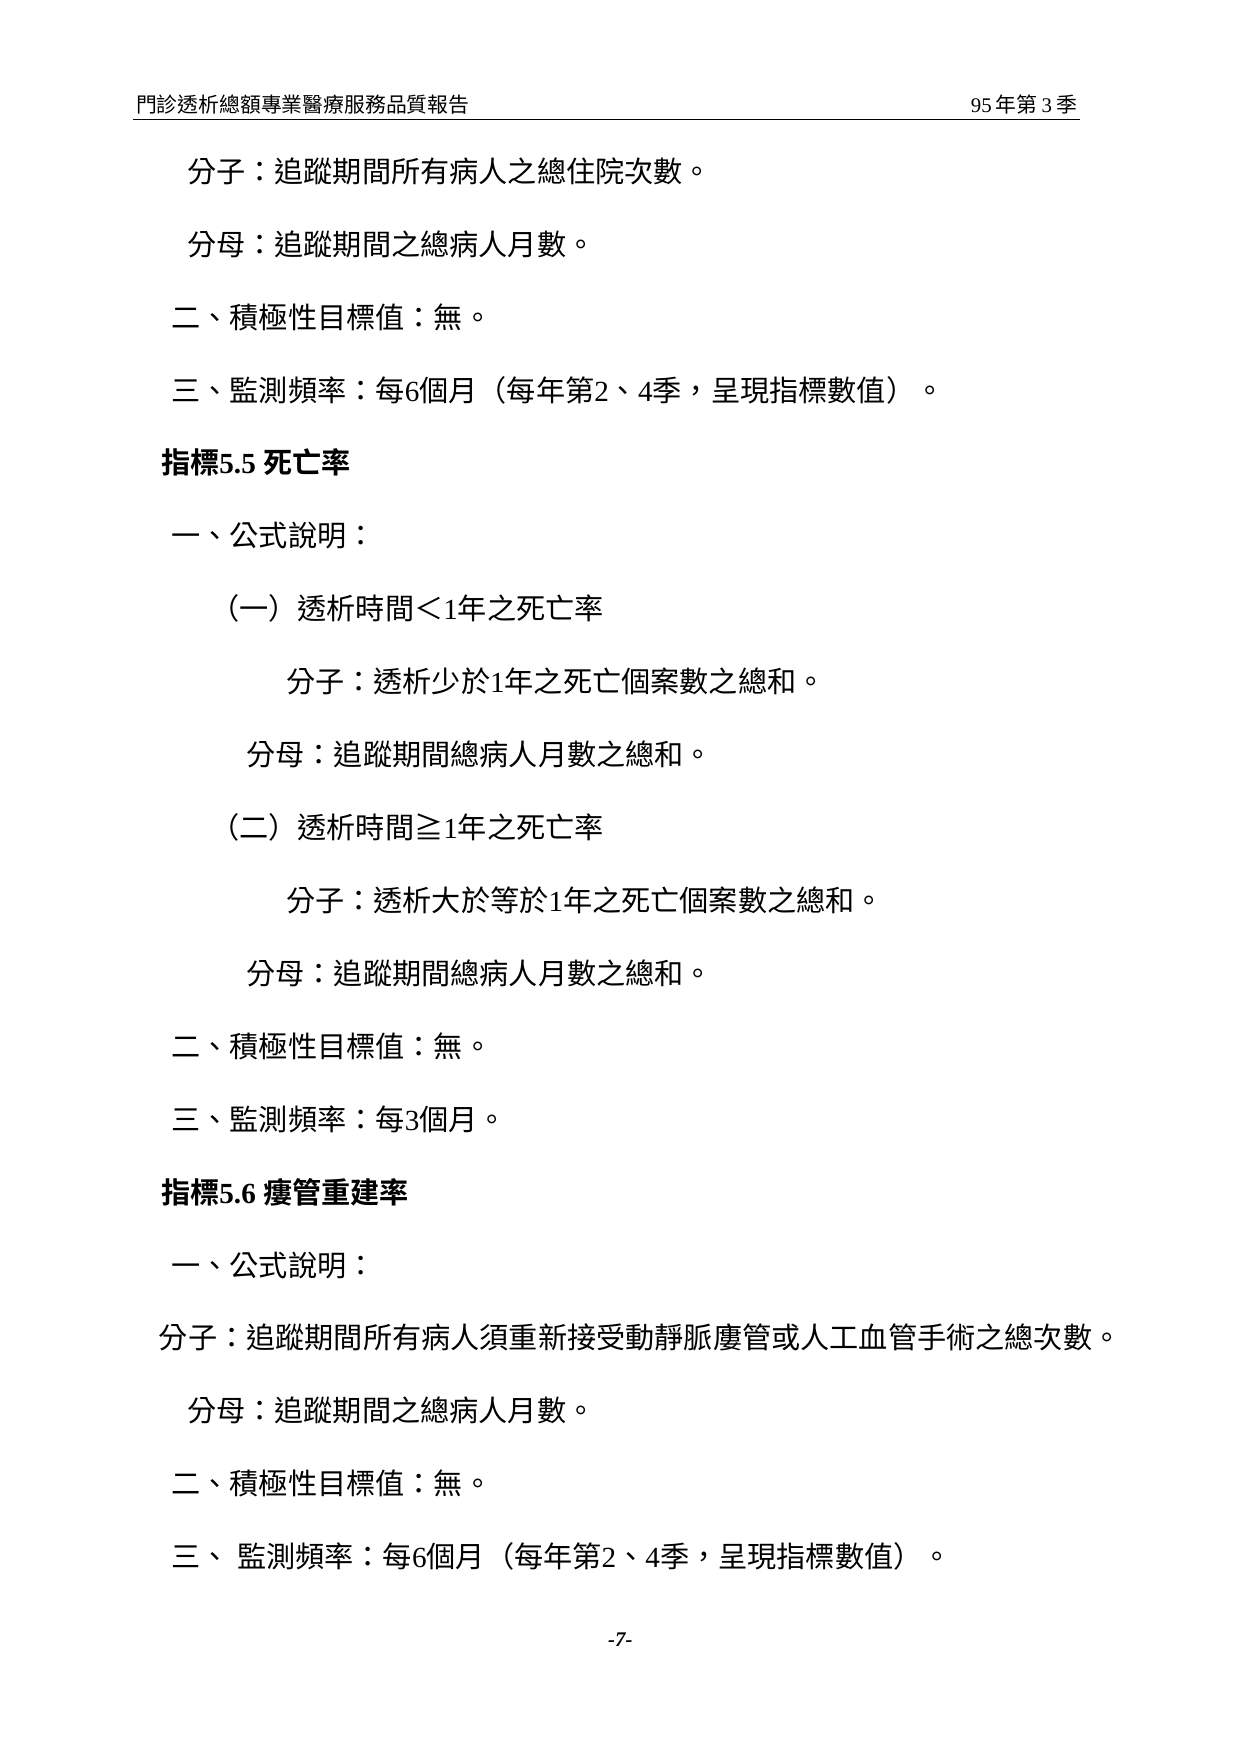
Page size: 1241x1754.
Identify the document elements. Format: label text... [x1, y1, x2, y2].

list 透析時間≧1年之死亡率 [210, 800, 1104, 848]
list 積極性目標值：無。 [171, 290, 1104, 338]
list 監測頻率：每6個月（每年第2、4季，呈現指標數值）。 [171, 1529, 1104, 1577]
list 積極性目標值：無。 [171, 1456, 1104, 1504]
list 透析時間＜1年之死亡率 [210, 581, 1104, 629]
list 公式說明： [171, 508, 1104, 556]
text 分母：追蹤期間之總病人月數。 [136, 1383, 1104, 1431]
text 分子：追蹤期間所有病人之總住院次數。 [136, 144, 1104, 192]
text 分母：追蹤期間之總病人月數。 [136, 217, 1104, 265]
text 分母：追蹤期間總病人月數之總和。 [210, 727, 1104, 775]
list 公式說明： [171, 1238, 1104, 1286]
list 積極性目標值：無。 [171, 1019, 1104, 1067]
text 指標5.6 瘻管重建率 [161, 1165, 1104, 1213]
text 分子：透析大於等於1年之死亡個案數之總和。 [286, 873, 1104, 921]
text 指標5.5 死亡率 [161, 436, 1104, 483]
list 監測頻率：每6個月（每年第2、4季，呈現指標數值）。 [171, 363, 1104, 411]
list 監測頻率：每3個月。 [171, 1092, 1104, 1140]
text 分母：追蹤期間總病人月數之總和。 [210, 946, 1104, 994]
text 分子：追蹤期間所有病人須重新接受動靜脈廔管或人工血管手術之總次數。 [86, 1311, 1104, 1358]
text 分子：透析少於1年之死亡個案數之總和。 [286, 654, 1104, 702]
